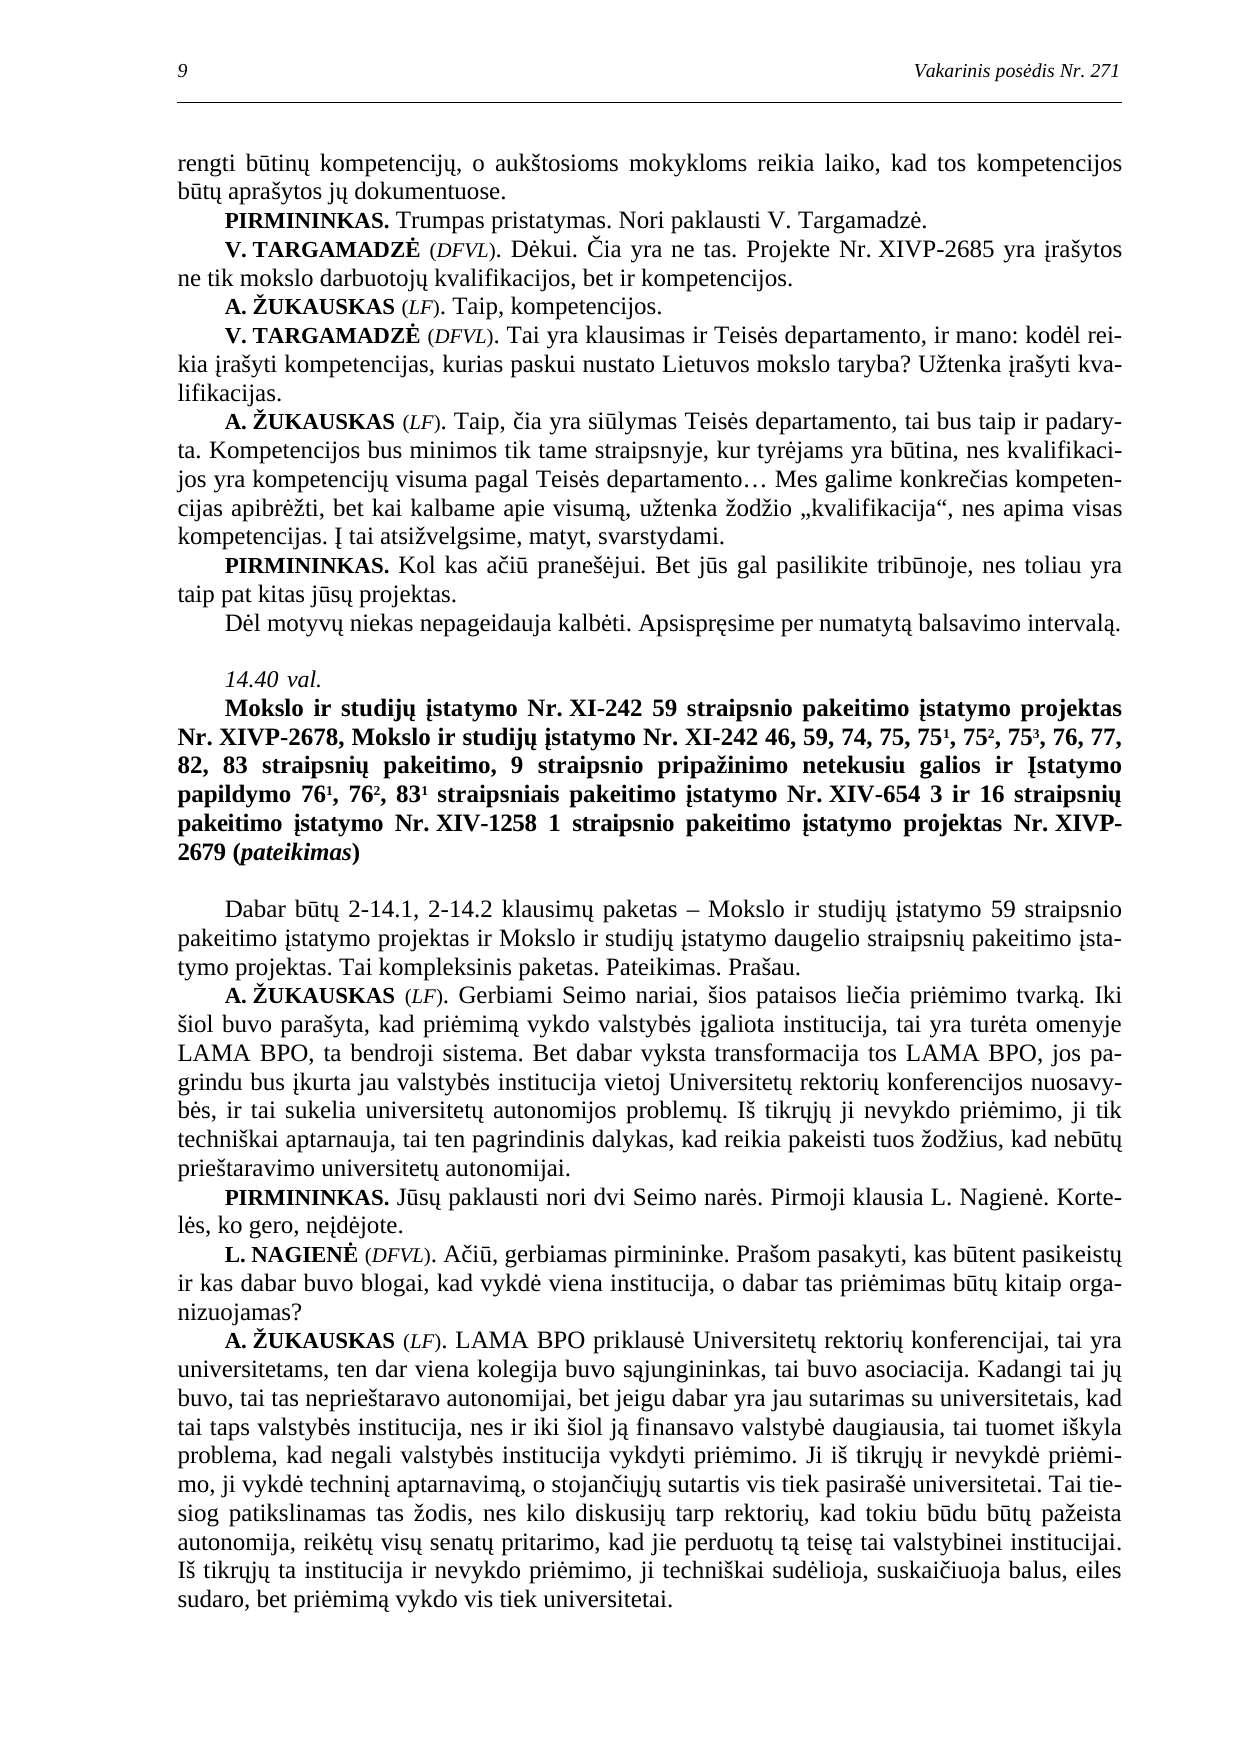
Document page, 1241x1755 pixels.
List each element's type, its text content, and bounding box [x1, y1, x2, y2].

text V. TARGAMADZĖ (DFVL). Tai yra klau­si­mas ir Tei­sės de­par­ta­men­to, ir ma­no: ko­dėl rei­kia įra­šy­ti kom­pe­ten­ci­jas, ku­rias pas­kui nu­sta­to Lie­tu­vos moks­lo ta­ry­ba? Už­ten­ka įra­šy­ti kva­li­fi­ka­ci­jas. [177, 320, 1122, 406]
text A. ŽUKAUSKAS (LF). Ger­bia­mi Sei­mo na­riai, šios pa­tai­sos lie­čia pri­ėmi­mo tvar­ką. Iki šiol bu­vo pa­ra­šy­ta, kad pri­ėmi­mą vyk­do vals­ty­bės įga­lio­ta ins­ti­tu­ci­ja, tai yra tu­rė­ta ome­ny­je LAMA BPO, ta ben­dro­ji sis­te­ma. Bet da­bar vyks­ta trans­for­ma­ci­ja tos LAMA BPO, jos pa­grin­du bus įkur­ta jau vals­ty­bės ins­ti­tu­ci­ja vie­toj Uni­ver­si­te­tų rek­to­rių kon­fe­ren­ci­jos nuo­sa­vy­bės, ir tai su­ke­lia uni­ver­si­te­tų au­to­no­mi­jos pro­ble­mų. Iš tik­rų­jų ji ne­vyk­do pri­ėmi­mo, ji tik tech­niš­kai ap­tar­nau­ja, tai ten pa­grin­di­nis da­ly­kas, kad rei­kia pa­keis­ti tuos žo­džius, kad ne­bū­tų prieš­ta­ra­vi­mo uni­ver­si­te­tų au­to­no­mi­jai. [177, 980, 1122, 1182]
text Dėl mo­ty­vų nie­kas ne­pa­gei­dau­ja kal­bė­ti. Ap­si­sprę­si­me per nu­ma­ty­tą bal­sa­vi­mo in­ter­va­lą. [177, 608, 1122, 636]
text A. ŽUKAUSKAS (LF). Taip, kom­pe­ten­ci­jos. [177, 291, 1122, 320]
text PIRMININKAS. Trum­pas pri­sta­ty­mas. No­ri pa­klaus­ti V. Tar­ga­ma­dzė. [177, 205, 1122, 234]
text A. ŽUKAUSKAS (LF). LAMA BPO pri­klau­sė Uni­ver­si­te­tų rek­to­rių kon­fe­ren­ci­jai, tai yra uni­ver­si­te­tams, ten dar vie­na ko­le­gi­ja bu­vo są­jun­gi­nin­kas, tai bu­vo aso­cia­ci­ja. Ka­dan­gi tai jų bu­vo, tai tas ne­pri­eš­ta­ra­vo au­to­no­mi­jai, bet jei­gu da­bar yra jau su­ta­ri­mas su uni­ver­si­te­tais, kad tai taps vals­ty­bės ins­ti­tu­ci­ja, nes ir iki šiol ją fi­nan­sa­vo vals­ty­bė dau­giau­sia, tai tuo­met iš­ky­la pro­ble­ma, kad ne­ga­li vals­ty­bės ins­ti­tu­ci­ja vyk­dy­ti pri­ėmi­mo. Ji iš tik­rų­jų ir ne­vyk­dė pri­ėmi­mo, ji vyk­dė tech­ni­nį ap­tar­na­vi­mą, o sto­jan­čių­jų su­tar­tis vis tiek pa­si­ra­šė uni­ver­si­te­tai. Tai tie­siog pa­tiks­li­na­mas tas žo­dis, nes ki­lo dis­ku­si­jų tarp rek­to­rių, kad to­kiu bū­du bū­tų pa­žeis­ta auto­no­mi­ja, rei­kė­tų vi­sų se­na­tų pri­ta­ri­mo, kad jie per­duo­tų tą tei­sę tai vals­ty­bi­nei ins­ti­tu­ci­jai. Iš tik­rų­jų ta ins­ti­tu­ci­ja ir ne­vyk­do pri­ėmi­mo, ji tech­niš­kai su­dė­lio­ja, su­skai­čiuo­ja ba­lus, ei­les su­da­ro, bet pri­ėmi­mą vyk­do vis tiek uni­ver­si­te­tai. [177, 1325, 1122, 1613]
text L. NAGIENĖ (DFVL). Ačiū, ger­bia­mas pir­mi­nin­ke. Pra­šom pa­sa­ky­ti, kas bū­tent pa­si­keis­tų ir kas da­bar bu­vo blo­gai, kad vyk­dė vie­na ins­ti­tu­ci­ja, o da­bar tas pri­ėmi­mas bū­tų ki­taip or­ga­ni­zuo­ja­mas? [177, 1239, 1122, 1325]
text PIRMININKAS. Kol kas ačiū pra­ne­šė­jui. Bet jūs gal pa­si­li­ki­te tri­bū­no­je, nes to­liau yra taip pat ki­tas jū­sų pro­jek­tas. [177, 550, 1122, 608]
text PIRMININKAS. Jū­sų pa­klaus­ti no­ri dvi Sei­mo na­rės. Pir­mo­ji klau­sia L. Na­gie­nė. Kor­te­lės, ko ge­ro, ne­įdė­jo­te. [177, 1182, 1122, 1239]
text Moks­lo ir stu­di­jų įsta­ty­mo Nr. XI-242 59 straips­nio pa­kei­ti­mo įsta­ty­mo pro­jek­tas Nr. XIVP-2678, Moks­lo ir stu­di­jų įsta­ty­mo Nr. XI-242 46, 59, 74, 75, 751, 752, 753, 76, 77, 82, 83 straips­nių pa­kei­ti­mo, 9 straips­nio pri­pa­ži­ni­mo ne­te­ku­siu ga­lios ir Įsta­ty­mo papildy­mo 761, 762, 831 straips­niais pa­kei­ti­mo įsta­ty­mo Nr. XIV-654 3 ir 16 straips­nių pa­kei­ti­mo įsta­ty­mo Nr. XIV-1258 1 straips­nio pa­kei­ti­mo įsta­ty­mo pro­jek­tas Nr. XIVP-2679 (pa­tei­ki­mas) [177, 693, 1122, 865]
text reng­ti bū­ti­nų kom­pe­ten­ci­jų, o aukš­to­sioms mo­kyk­loms rei­kia lai­ko, kad tos kom­pe­ten­ci­jos bū­tų ap­ra­šy­tos jų do­ku­men­tuo­se. [177, 148, 1122, 205]
text A. ŽUKAUSKAS (LF). Taip, čia yra siū­ly­mas Tei­sės de­par­ta­men­to, tai bus taip ir pa­da­ry­ta. Kom­pe­ten­ci­jos bus mi­ni­mos tik ta­me straips­ny­je, kur ty­rė­jams yra bū­ti­na, nes kva­li­fi­ka­ci­jos yra kom­pe­ten­ci­jų vi­su­ma pa­gal Tei­sės de­par­ta­men­to… Mes ga­li­me kon­kre­čias kom­pe­ten­ci­jas api­brėž­ti, bet kai kal­ba­me apie vi­su­mą, už­ten­ka žo­džio „kva­li­fi­ka­ci­ja“, nes ap­ima vi­sas kom­pe­ten­ci­jas. Į tai at­si­žvelg­si­me, ma­tyt, svars­ty­da­mi. [177, 406, 1122, 550]
text V. TARGAMADZĖ (DFVL). Dė­kui. Čia yra ne tas. Pro­jek­te Nr. XIVP-2685 yra įra­šy­tos ne tik moks­lo dar­buo­to­jų kva­li­fi­ka­ci­jos, bet ir kom­pe­ten­ci­jos. [177, 234, 1122, 291]
text 14.40 val. [224, 665, 1122, 693]
text Da­bar bū­tų 2-14.1, 2-14.2 klau­si­mų pa­ke­tas – Moks­lo ir stu­di­jų įsta­ty­mo 59 straips­nio pa­kei­ti­mo įsta­ty­mo pro­jek­tas ir Moks­lo ir stu­di­jų įsta­ty­mo dau­ge­lio straips­nių pa­kei­ti­mo įsta­ty­mo pro­jek­tas. Tai kom­plek­si­nis pa­ke­tas. Pa­tei­ki­mas. Pra­šau. [177, 894, 1122, 980]
